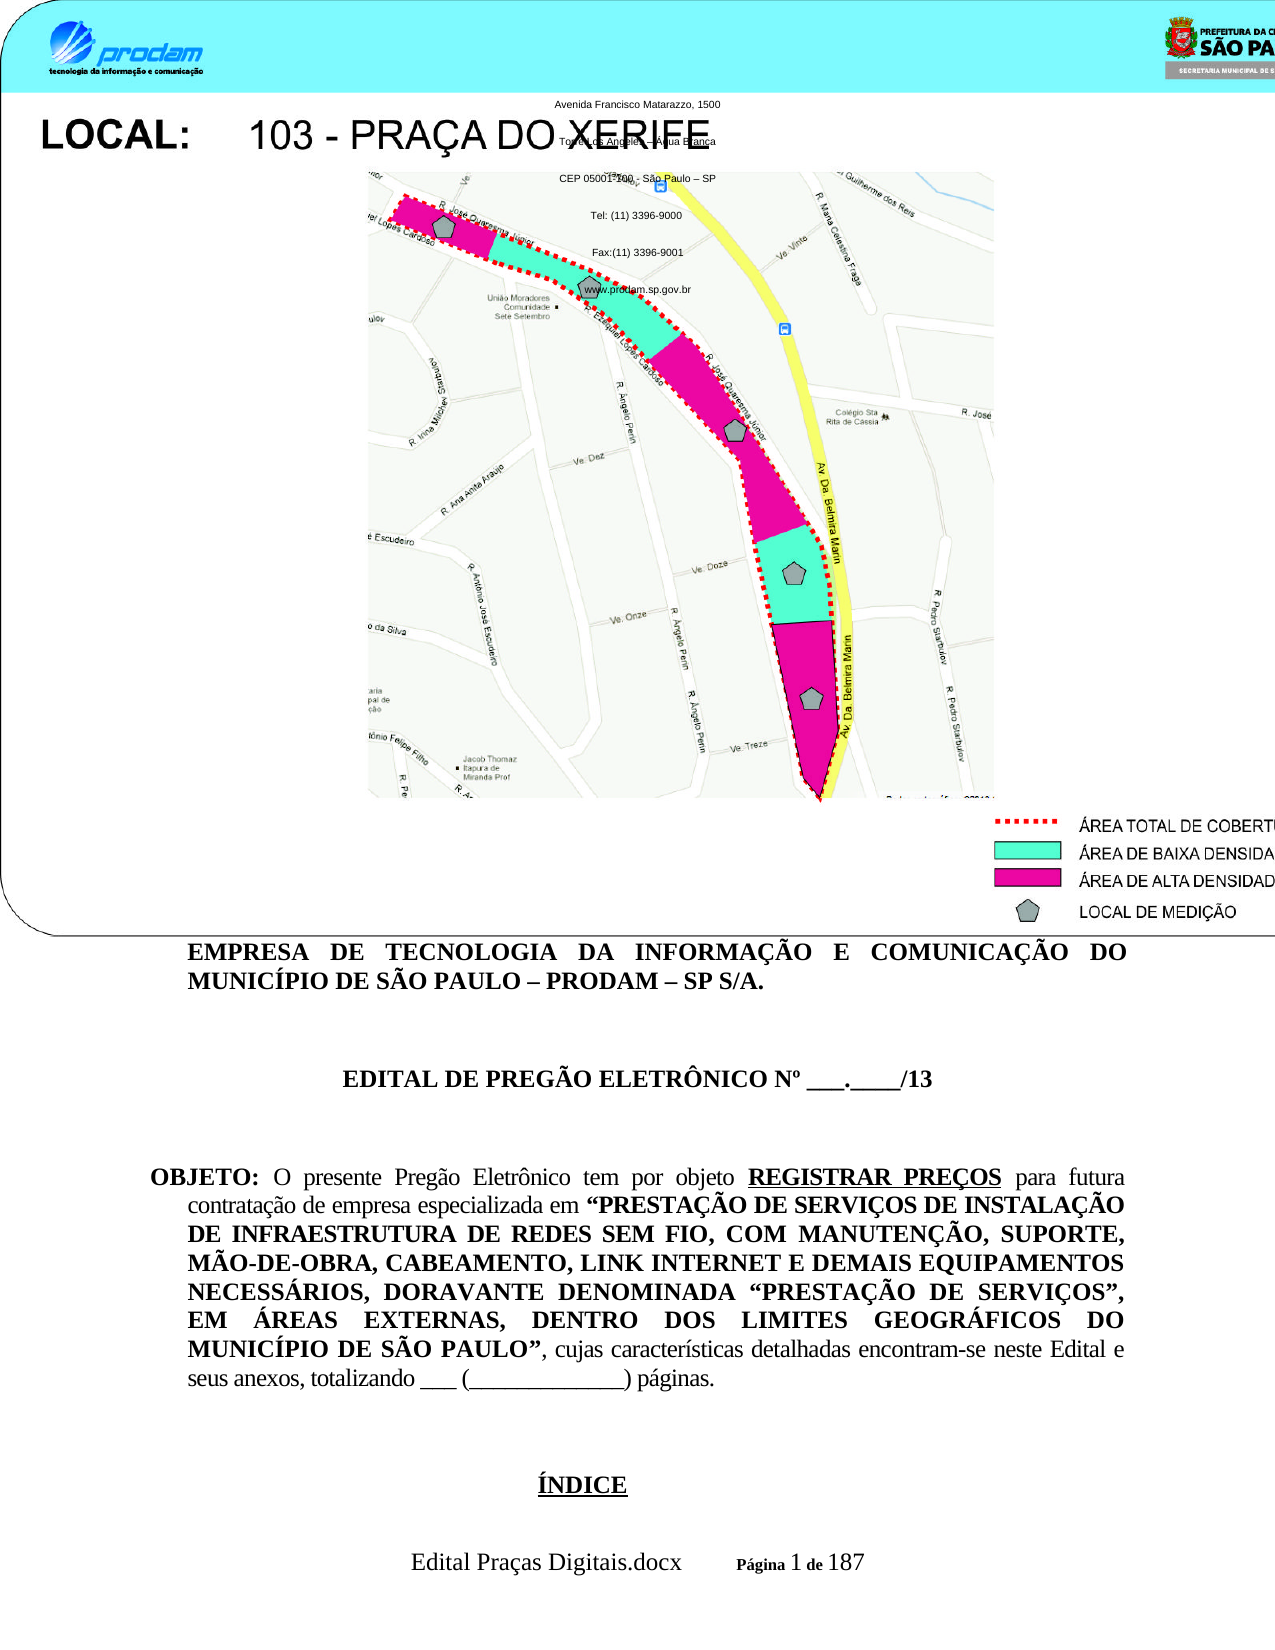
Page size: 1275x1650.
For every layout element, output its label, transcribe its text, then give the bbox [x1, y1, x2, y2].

text OBJETO: O presente Pregão Eletrônico tem por objeto REGISTRAR PREÇOS para futura contratação de empresa especializada em “PRESTAÇÃO DE SERVIÇOS DE INSTALAÇÃO DE INFRAESTRUTURA DE REDES SEM FIO, COM MANUTENÇÃO, SUPORTE, MÃO-DE-OBRA, CABEAMENTO, LINK INTERNET E DEMAIS EQUIPAMENTOS NECESSÁRIOS, DORAVANTE DENOMINADA “PRESTAÇÃO DE SERVIÇOS”, EM ÁREAS EXTERNAS, DENTRO DOS LIMITES GEOGRÁFICOS DO MUNICÍPIO DE SÃO PAULO”, cujas características detalhadas encontram-se neste Edital e seus anexos, totalizando ___ (_____________) páginas. [150, 1162, 1125, 1392]
text EMPRESA DE TECNOLOGIA DA INFORMAÇÃO E COMUNICAÇÃO DO MUNICÍPIO DE SÃO PAULO – PRODAM – SP S/A. [187, 937, 1128, 994]
picture [0, 0, 1275, 937]
text ÍNDICE [40, 1470, 1125, 1499]
text EDITAL DE PREGÃO ELETRÔNICO Nº ___.____/13 [150, 1064, 1125, 1092]
